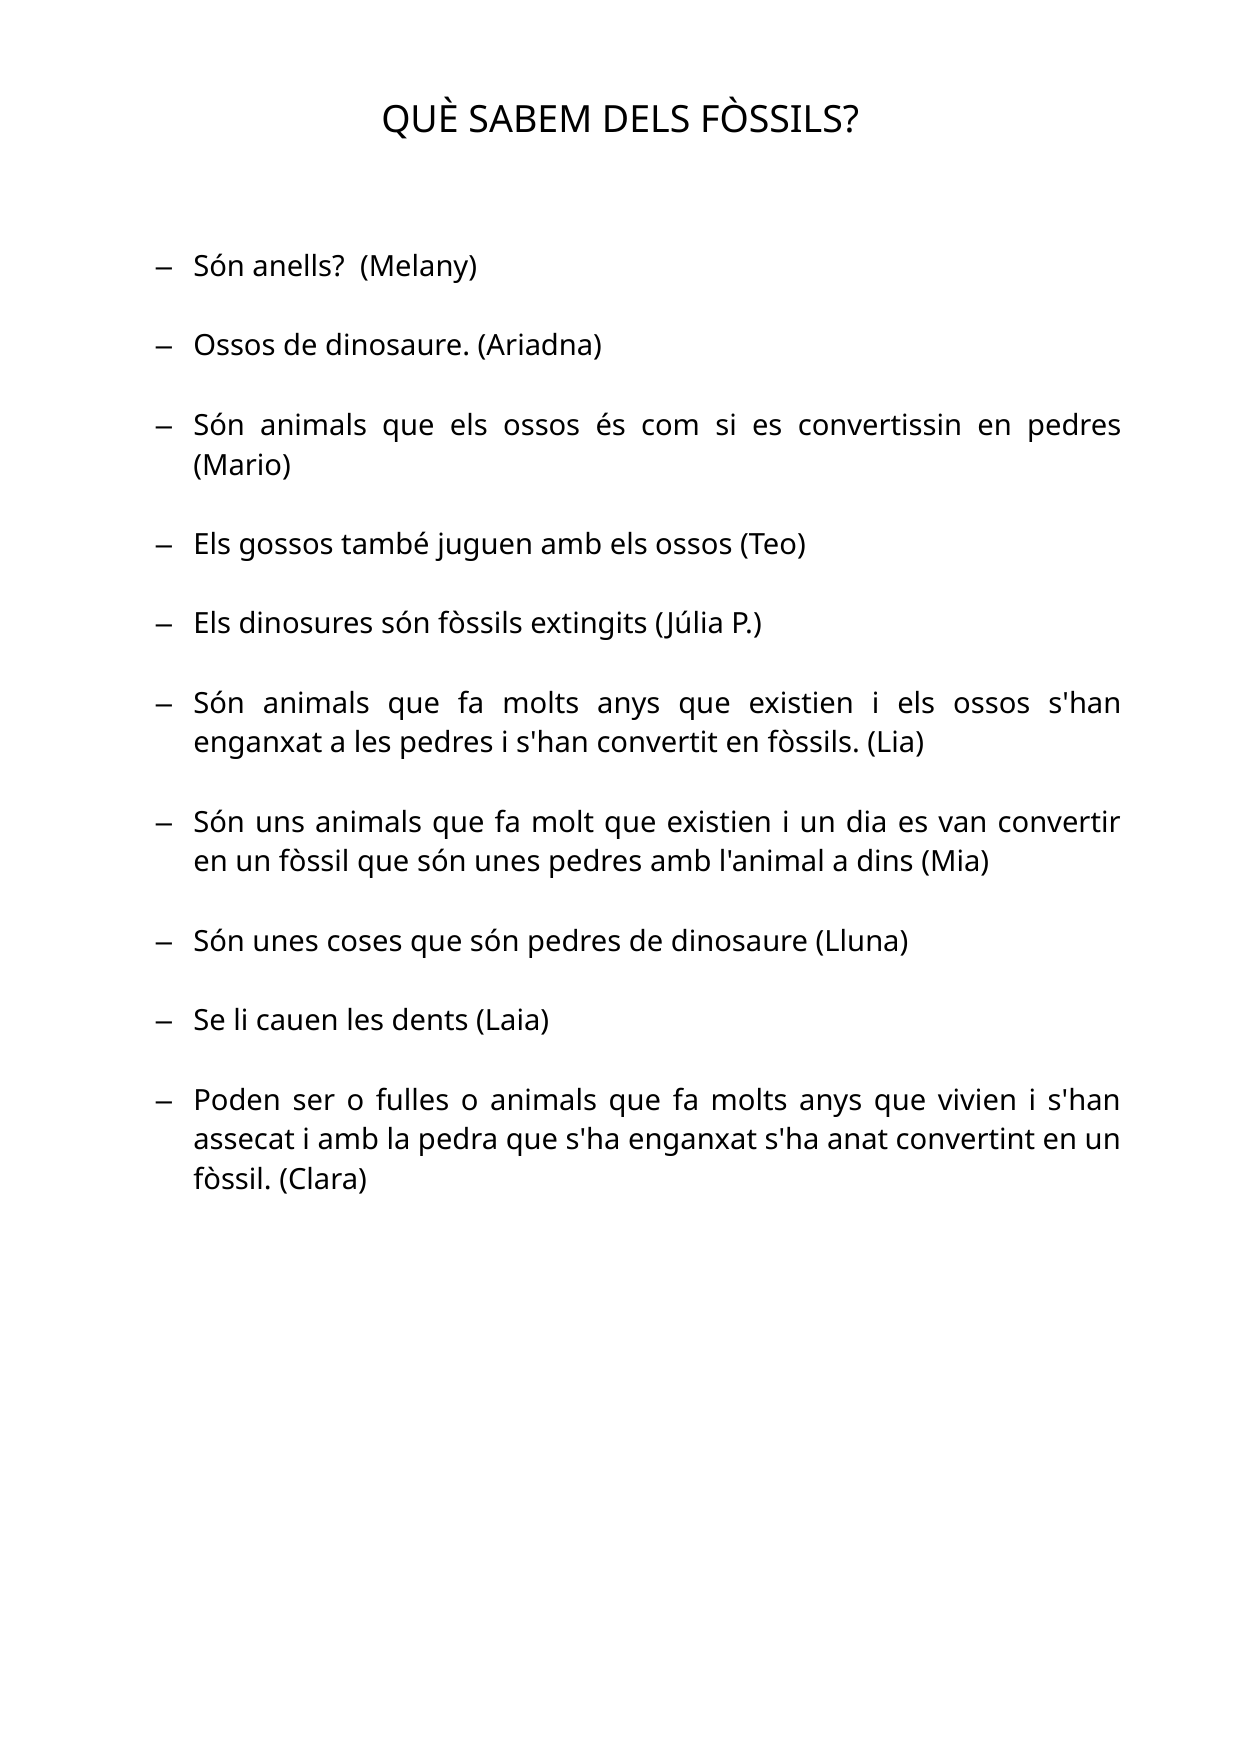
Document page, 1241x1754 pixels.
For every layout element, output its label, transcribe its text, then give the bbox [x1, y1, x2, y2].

list Ossos de dinosaure. (Ariadna) [156, 325, 1122, 364]
list Poden ser o fulles o animals que fa molts anys que vivien i s'han assecat i amb la pedra que s'ha enganxat s'ha anat convertint en un fòssil. (Clara) [156, 1079, 1122, 1198]
list Són animals que els ossos és com si es convertissin en pedres (Mario) [156, 404, 1122, 483]
list Són anells? (Melany) [156, 245, 1122, 285]
list Són unes coses que són pedres de dinosaure (Lluna) [156, 920, 1122, 960]
list Són animals que fa molts anys que existien i els ossos s'han enganxat a les pedres i s'han convertit en fòssils. (Lia) [156, 682, 1122, 761]
text QUÈ SABEM DELS FÒSSILS? [118, 92, 1122, 143]
list Se li cauen les dents (Laia) [156, 999, 1122, 1039]
list Els dinosures són fòssils extingits (Júlia P.) [156, 602, 1122, 642]
list Els gossos també juguen amb els ossos (Teo) [156, 523, 1122, 563]
list Són uns animals que fa molt que existien i un dia es van convertir en un fòssil que són unes pedres amb l'animal a dins (Mia) [156, 801, 1122, 880]
